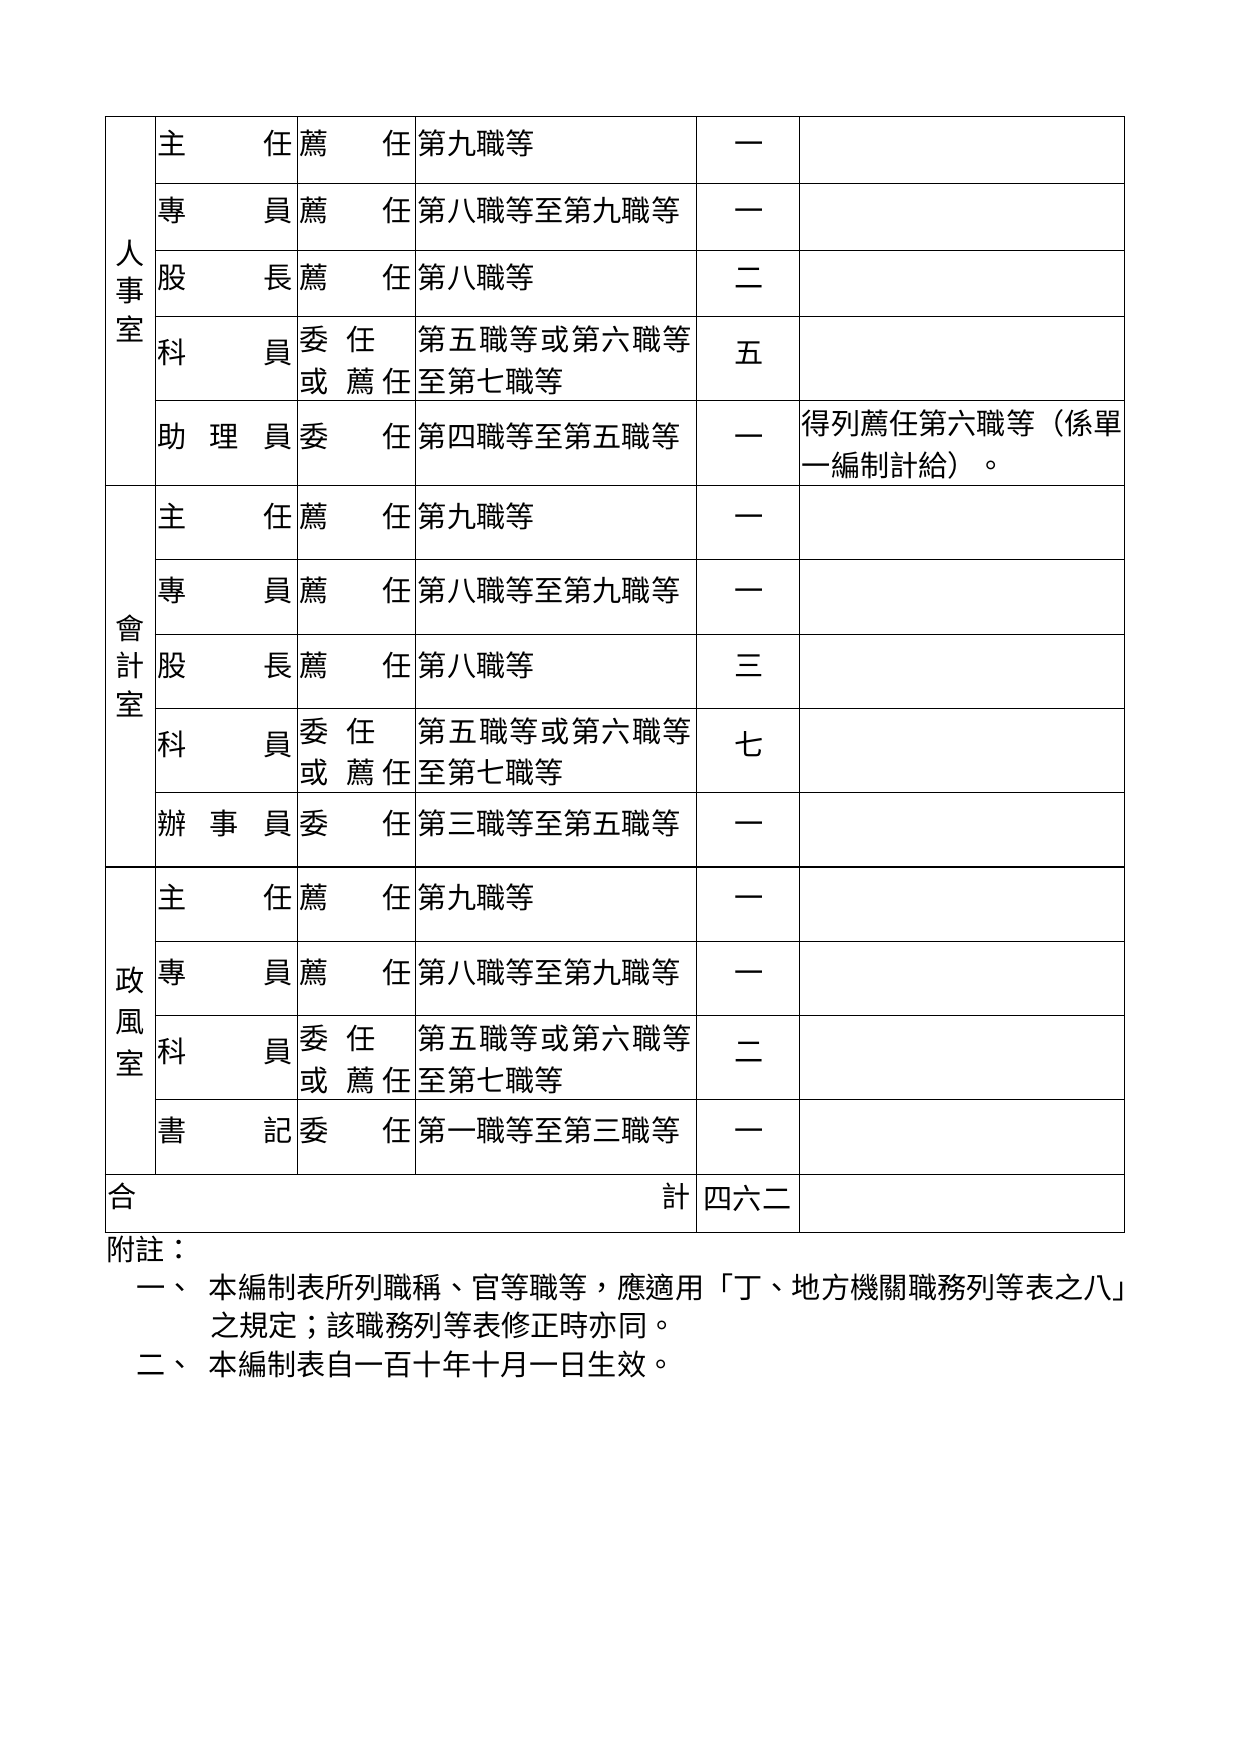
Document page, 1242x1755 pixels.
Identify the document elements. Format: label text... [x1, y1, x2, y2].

table_cell 一 [697, 184, 799, 249]
table_cell 第八職等 [416, 251, 696, 316]
table_cell 一 [697, 793, 799, 866]
table_header 主 任 [156, 117, 297, 183]
table_cell 第四職等至第五職等 [416, 401, 696, 485]
table_cell 五 [697, 317, 799, 400]
table_cell 薦 任 [298, 184, 415, 249]
table_cell 委 任 或 薦 任 [298, 1016, 415, 1099]
table_cell 二 [697, 1016, 799, 1099]
table_cell 第八職等至第九職等 [416, 560, 696, 633]
table_cell 第五職等或第六職等 至第七職等 [416, 709, 696, 792]
table_cell [800, 709, 1124, 792]
table_cell 專 員 [156, 942, 297, 1015]
table_cell [800, 1016, 1124, 1099]
text 一、 本編制表所列職稱、官等職等，應適用「丁、地方機關職務列等表之八」 之規定；該職務列等表修正時亦同。 [136, 1268, 1150, 1344]
table_header [800, 117, 1124, 183]
table_cell 一 [697, 868, 799, 941]
table_cell [800, 560, 1124, 633]
table_header 一 [697, 117, 799, 183]
text 二、 本編制表自一百十年十月一日生效。 [136, 1344, 1154, 1378]
table_cell 第八職等至第九職等 [416, 942, 696, 1015]
table_cell [800, 251, 1124, 316]
table_cell 會 計 室 [106, 486, 155, 866]
table_cell 第八職等 [416, 635, 696, 708]
table_cell 第一職等至第三職等 [416, 1100, 696, 1174]
table_cell 委 任 [298, 401, 415, 485]
table_cell 股 長 [156, 635, 297, 708]
table_cell [800, 486, 1124, 559]
table_cell [800, 868, 1124, 941]
table_cell [800, 1100, 1124, 1174]
table_cell 第八職等至第九職等 [416, 184, 696, 249]
table_cell 委 任 [298, 793, 415, 866]
table_cell 第五職等或第六職等 至第七職等 [416, 317, 696, 400]
table_cell 第九職等 [416, 868, 696, 941]
table_header 第九職等 [416, 117, 696, 183]
table_cell 薦 任 [298, 868, 415, 941]
table_cell 助 理 員 [156, 401, 297, 485]
table_cell 主 任 [156, 486, 297, 559]
table_cell 政 風 室 [106, 868, 155, 1174]
table_cell 委 任 [298, 1100, 415, 1174]
table_cell 委 任 或 薦 任 [298, 709, 415, 792]
table_cell 科 員 [156, 709, 297, 792]
table_cell 第三職等至第五職等 [416, 793, 696, 866]
table_cell 四六二 [697, 1175, 799, 1232]
table_cell 薦 任 [298, 942, 415, 1015]
table_cell 二 [697, 251, 799, 316]
table_header 人 事 室 [106, 117, 155, 485]
table_cell 一 [697, 401, 799, 485]
table_cell [800, 635, 1124, 708]
table_cell [800, 942, 1124, 1015]
table_cell 薦 任 [298, 251, 415, 316]
table_header 薦 任 [298, 117, 415, 183]
table_cell 書 記 [156, 1100, 297, 1174]
table_cell [800, 184, 1124, 249]
table_cell 第五職等或第六職等 至第七職等 [416, 1016, 696, 1099]
table_cell 合 計 [106, 1175, 696, 1232]
table_cell 七 [697, 709, 799, 792]
table_cell 股 長 [156, 251, 297, 316]
table_cell 辦 事 員 [156, 793, 297, 866]
table_cell 主 任 [156, 868, 297, 941]
table_cell 薦 任 [298, 560, 415, 633]
text 附註： [106, 1233, 1154, 1264]
table_cell 薦 任 [298, 486, 415, 559]
table_cell 委 任 或 薦 任 [298, 317, 415, 400]
table_cell 科 員 [156, 1016, 297, 1099]
table_cell 第九職等 [416, 486, 696, 559]
table_cell 專 員 [156, 184, 297, 249]
table_cell 薦 任 [298, 635, 415, 708]
table_cell 一 [697, 1100, 799, 1174]
table_cell [800, 1175, 1124, 1232]
table_cell 一 [697, 942, 799, 1015]
table_cell 一 [697, 486, 799, 559]
table_cell 三 [697, 635, 799, 708]
table_cell 得列薦任第六職等（係單 一編制計給）。 [800, 401, 1124, 485]
table_cell [800, 317, 1124, 400]
table_cell [800, 793, 1124, 866]
table_cell 科 員 [156, 317, 297, 400]
table_cell 專 員 [156, 560, 297, 633]
table_cell 一 [697, 560, 799, 633]
